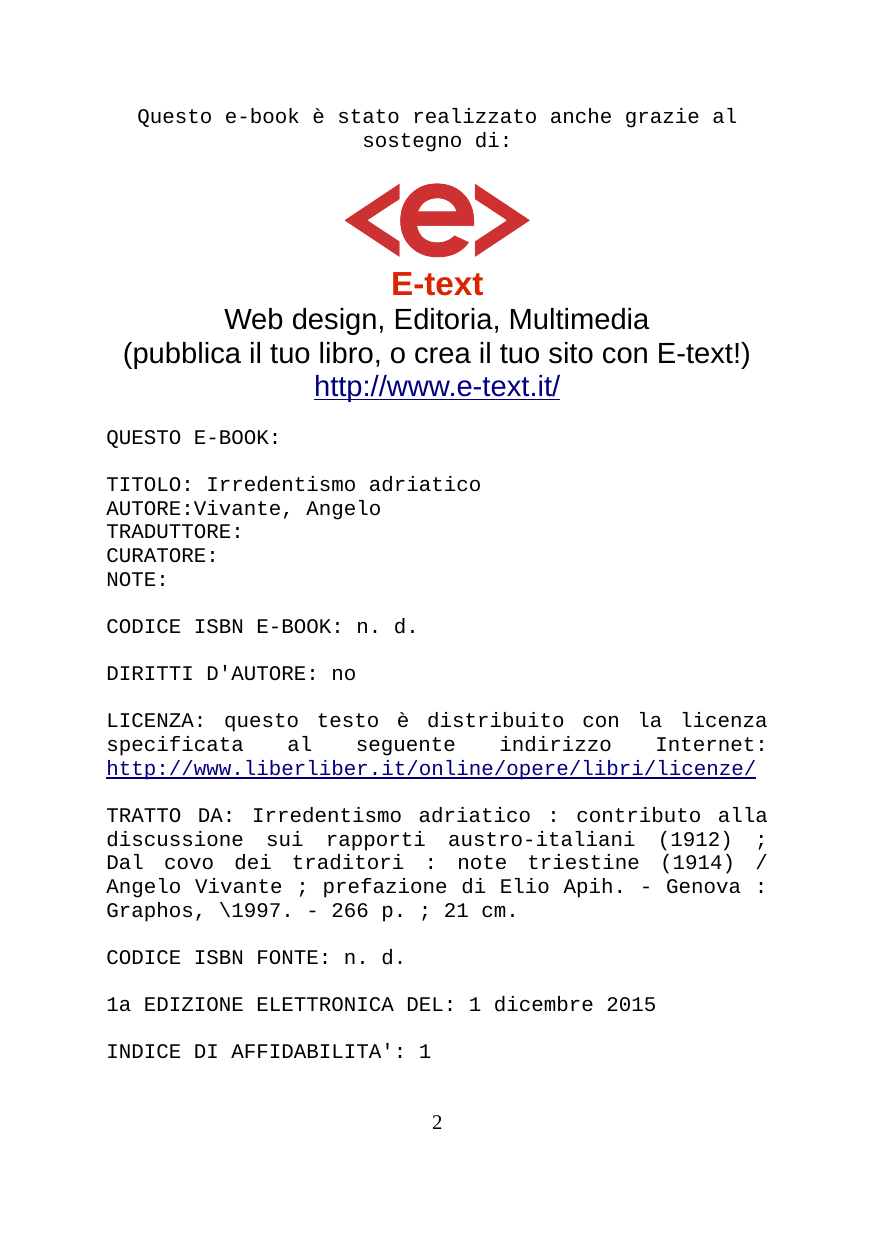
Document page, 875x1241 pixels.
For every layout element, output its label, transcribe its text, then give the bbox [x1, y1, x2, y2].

text CODICE ISBN E-BOOK: n. d. [106, 616, 768, 639]
text TITOLO: Irredentismo adriatico [106, 474, 768, 498]
text QUESTO E-BOOK: [106, 427, 768, 450]
text DIRITTI D'AUTORE: no [106, 663, 768, 687]
text (pubblica il tuo libro, o crea il tuo sito con E-text!) [106, 336, 768, 369]
text CODICE ISBN FONTE: n. d. [106, 947, 768, 971]
text TRATTO DA: Irredentismo adriatico : contributo alla discussione sui rapporti austro-italiani (1912) ; Dal covo dei traditori : note triestine (1914) / Angelo Vivante ; prefazione di Elio Apih. - Genova : Graphos, \1997. - 266 p. ; 21 cm. [106, 805, 768, 923]
text Questo e-book è stato realizzato anche grazie al sostegno di: [106, 106, 768, 153]
text http://www.e-text.it/ [106, 369, 768, 403]
text Web design, Editoria, Multimedia [106, 302, 768, 336]
text TRADUTTORE: [106, 521, 768, 545]
text NOTE: [106, 568, 768, 592]
text LICENZA: questo testo è distribuito con la licenza specificata al seguente indirizzo Internet: http://www.liberliber.it/online/opere/libri/licenze/ [106, 710, 768, 781]
text CURATORE: [106, 545, 768, 568]
text AUTORE:Vivante, Angelo [106, 498, 768, 521]
text 1a EDIZIONE ELETTRONICA DEL: 1 dicembre 2015 [106, 994, 768, 1018]
picture [343, 183, 531, 258]
text E-text [106, 264, 768, 302]
text INDICE DI AFFIDABILITA': 1 [106, 1041, 768, 1065]
